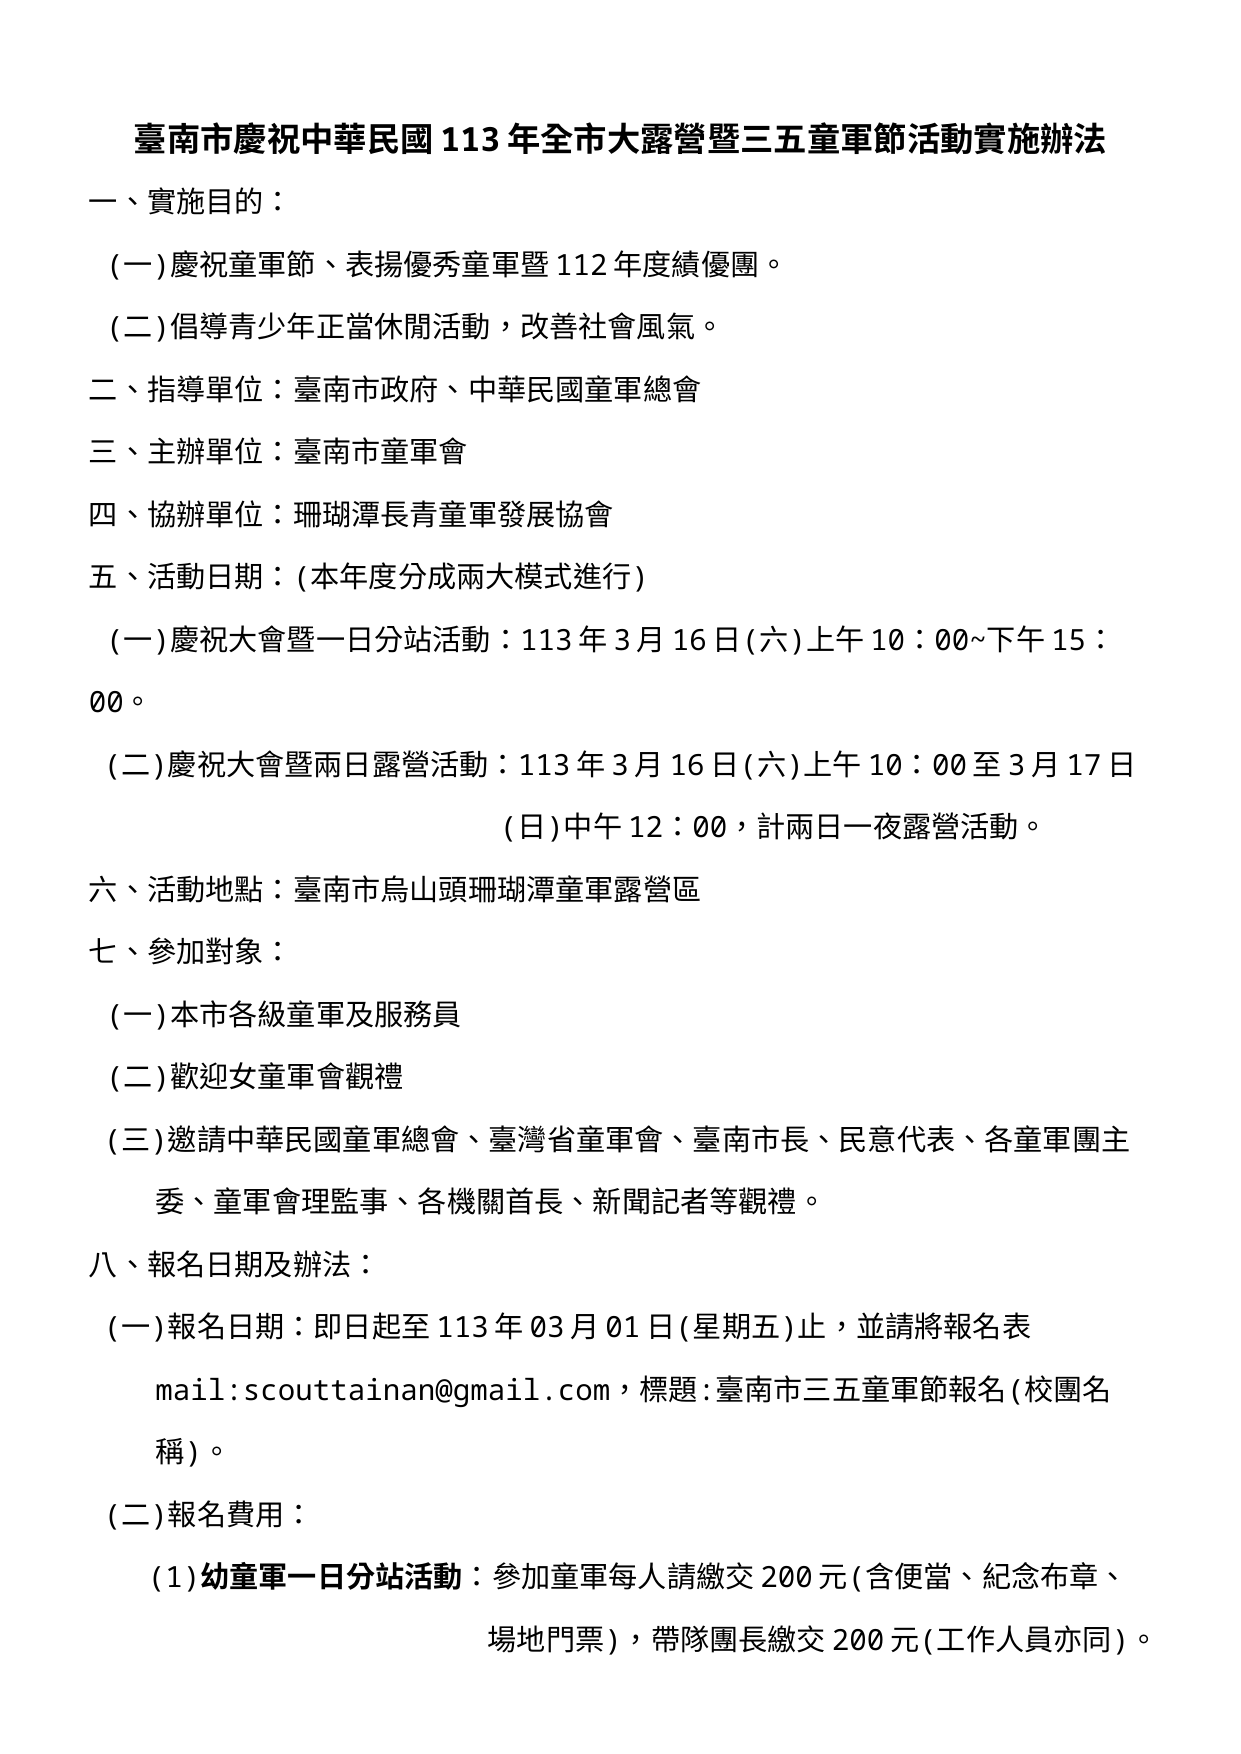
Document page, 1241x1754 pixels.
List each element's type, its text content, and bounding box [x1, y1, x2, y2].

text (一)本市各級童軍及服務員 [89, 971, 1152, 1033]
text (1)幼童軍一日分站活動：參加童軍每人請繳交200元(含便當、紀念布章、場地門票)，帶隊團長繳交200元(工作人員亦同)。 [148, 1533, 1152, 1658]
text (二)倡導青少年正當休閒活動，改善社會風氣。 [89, 283, 1152, 346]
text 臺南市慶祝中華民國113年全市大露營暨三五童軍節活動實施辦法 [89, 96, 1152, 158]
text 四、協辦單位：珊瑚潭長青童軍發展協會 [89, 471, 1152, 533]
text 二、指導單位：臺南市政府、中華民國童軍總會 [89, 346, 1152, 408]
text 八、報名日期及辦法： [89, 1221, 1152, 1283]
text (二)慶祝大會暨兩日露營活動：113年3月16日(六)上午10：00至3月17日(日)中午12：00，計兩日一夜露營活動。 [103, 721, 1152, 846]
text (二)報名費用： [103, 1471, 1152, 1533]
text 一、實施目的： [89, 158, 1152, 221]
text 五、活動日期：(本年度分成兩大模式進行) [89, 533, 1152, 596]
text (二)歡迎女童軍會觀禮 [89, 1033, 1152, 1096]
text (一)慶祝童軍節、表揚優秀童軍暨112年度績優團。 [89, 221, 1152, 283]
text (三)邀請中華民國童軍總會、臺灣省童軍會、臺南市長、民意代表、各童軍團主委、童軍會理監事、各機關首長、新聞記者等觀禮。 [103, 1096, 1152, 1221]
text (一)慶祝大會暨一日分站活動：113年3月16日(六)上午10：00~下午15：00。 [89, 596, 1152, 721]
text 七、參加對象： [89, 908, 1152, 971]
text (一)報名日期：即日起至113年03月01日(星期五)止，並請將報名表mail:scouttainan@gmail.com，標題:臺南市三五童軍節報名(校團名稱)。 [103, 1283, 1152, 1471]
text 六、活動地點：臺南市烏山頭珊瑚潭童軍露營區 [89, 846, 1152, 908]
text 三、主辦單位：臺南市童軍會 [89, 408, 1152, 471]
